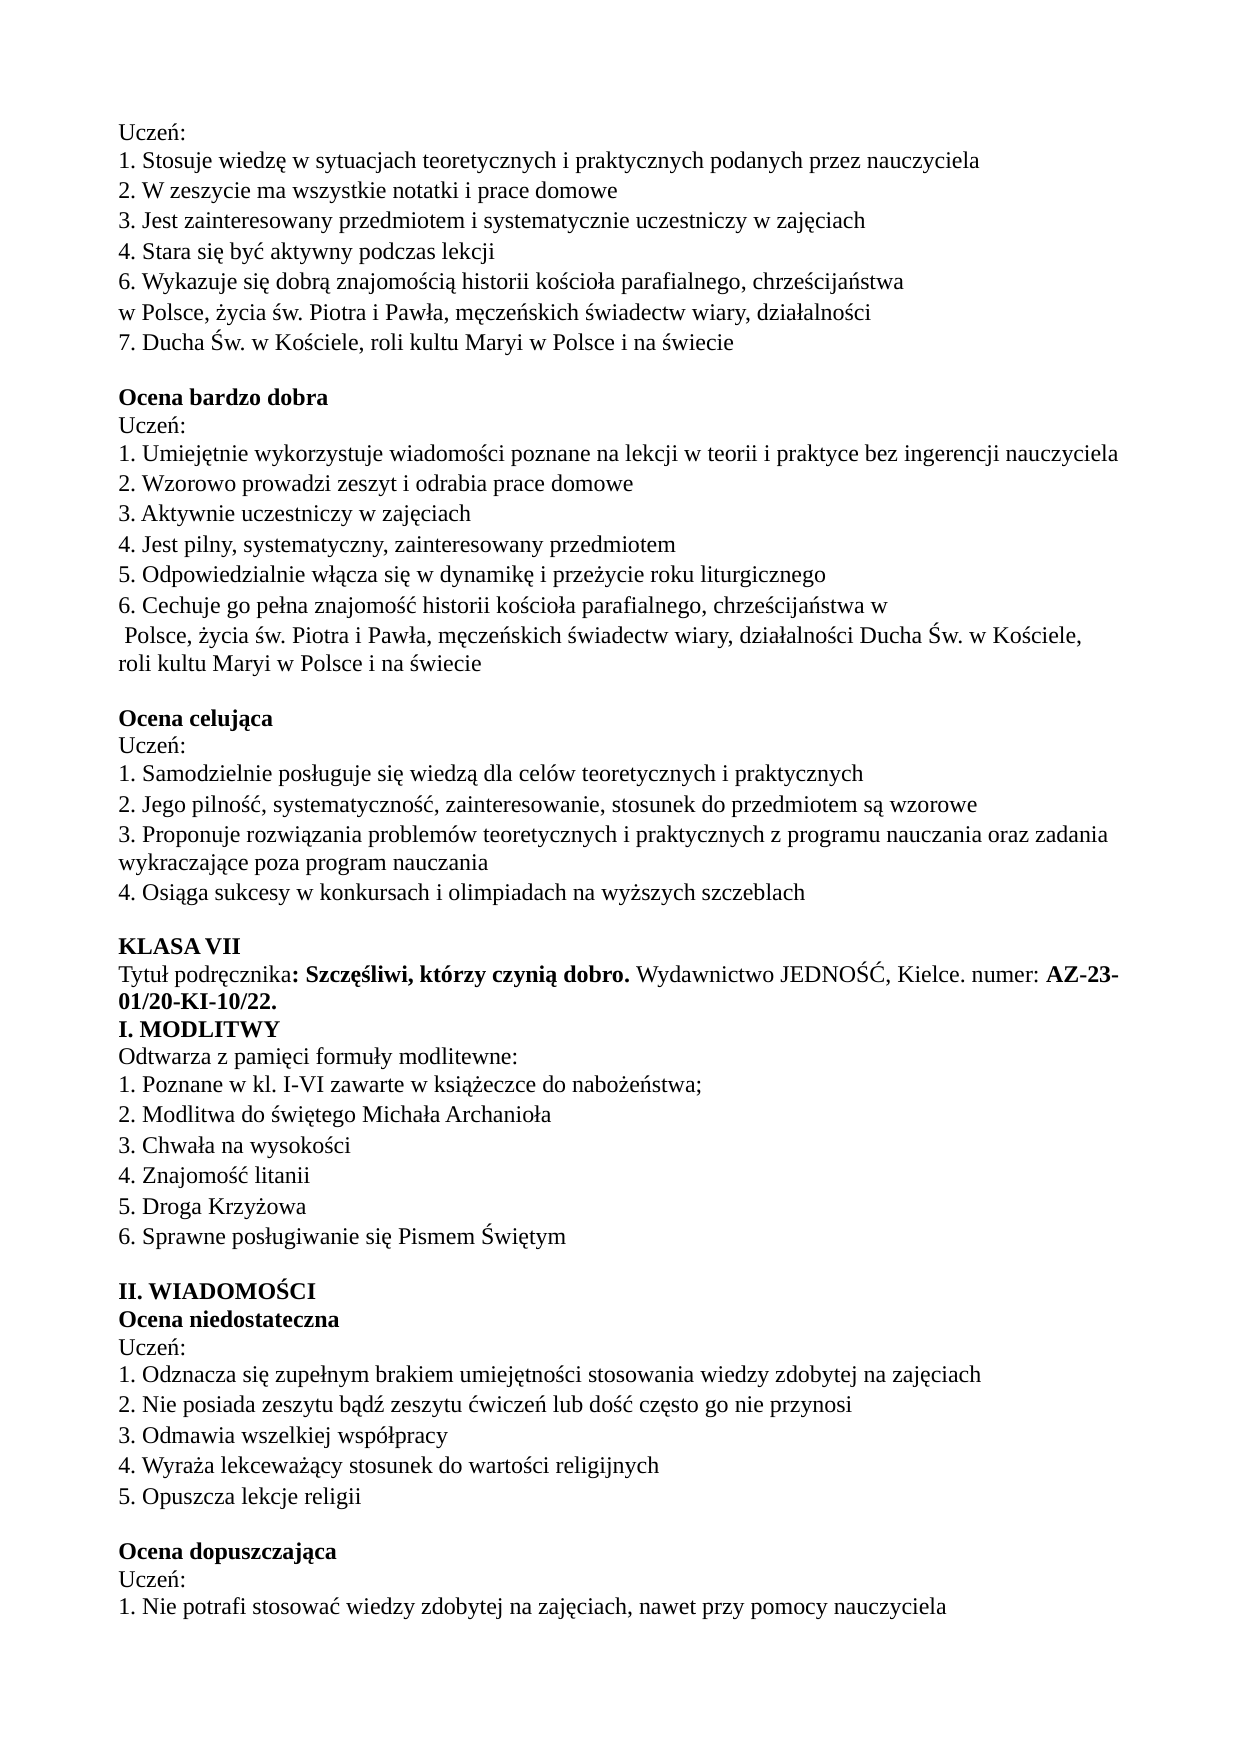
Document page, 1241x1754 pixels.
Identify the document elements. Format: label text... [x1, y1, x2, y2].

text Uczeń: [118, 411, 1122, 439]
text 1. Nie potrafi stosować wiedzy zdobytej na zajęciach, nawet przy pomocy nauczyciela [118, 1592, 1122, 1620]
text II. WIADOMOŚCI [118, 1277, 1122, 1305]
text w Polsce, życia św. Piotra i Pawła, męczeńskich świadectw wiary, działalności [118, 298, 1122, 325]
text 7. Ducha Św. w Kościele, roli kultu Maryi w Polsce i na świecie [118, 328, 1122, 356]
text Ocena celująca [118, 704, 1122, 732]
text 4. Wyraża lekceważący stosunek do wartości religijnych [118, 1451, 1122, 1479]
text 2. Modlitwa do świętego Michała Archanioła [118, 1100, 1122, 1128]
text 3. Chwała na wysokości [118, 1131, 1122, 1158]
text Tytuł podręcznika: Szczęśliwi, którzy czynią dobro. Wydawnictwo JEDNOŚĆ, Kielce. numer: AZ-23-01/20-KI-10/22. [118, 959, 1122, 1015]
text 1. Stosuje wiedzę w sytuacjach teoretycznych i praktycznych podanych przez nauczyciela [118, 146, 1122, 173]
text 5. Odpowiedzialnie włącza się w dynamikę i przeżycie roku liturgicznego [118, 560, 1122, 588]
text 3. Proponuje rozwiązania problemów teoretycznych i praktycznych z programu nauczania oraz zadania wykraczające poza program nauczania [118, 820, 1122, 875]
text Odtwarza z pamięci formuły modlitewne: [118, 1042, 1122, 1070]
text KLASA VII [118, 932, 1122, 959]
text 4. Znajomość litanii [118, 1161, 1122, 1189]
text 2. Nie posiada zeszytu bądź zeszytu ćwiczeń lub dość często go nie przynosi [118, 1391, 1122, 1418]
text 5. Opuszcza lekcje religii [118, 1482, 1122, 1509]
text Uczeń: [118, 118, 1122, 146]
text 4. Stara się być aktywny podczas lekcji [118, 237, 1122, 264]
text 4. Jest pilny, systematyczny, zainteresowany przedmiotem [118, 530, 1122, 557]
text Uczeń: [118, 1564, 1122, 1592]
text 1. Umiejętnie wykorzystuje wiadomości poznane na lekcji w teorii i praktyce bez ingerencji nauczyciela [118, 439, 1122, 466]
text Polsce, życia św. Piotra i Pawła, męczeńskich świadectw wiary, działalności Ducha Św. w Kościele, roli kultu Maryi w Polsce i na świecie [118, 621, 1122, 676]
text 6. Sprawne posługiwanie się Pismem Świętym [118, 1222, 1122, 1250]
text Ocena dopuszczająca [118, 1537, 1122, 1564]
text 2. Wzorowo prowadzi zeszyt i odrabia prace domowe [118, 469, 1122, 497]
text 6. Wykazuje się dobrą znajomością historii kościoła parafialnego, chrześcijaństwa [118, 267, 1122, 295]
text Uczeń: [118, 1332, 1122, 1360]
text 1. Poznane w kl. I-VI zawarte w książeczce do nabożeństwa; [118, 1070, 1122, 1098]
text 2. Jego pilność, systematyczność, zainteresowanie, stosunek do przedmiotem są wzorowe [118, 789, 1122, 817]
text Ocena bardzo dobra [118, 383, 1122, 411]
text I. MODLITWY [118, 1015, 1122, 1042]
text 1. Odznacza się zupełnym brakiem umiejętności stosowania wiedzy zdobytej na zajęciach [118, 1360, 1122, 1388]
text 3. Jest zainteresowany przedmiotem i systematycznie uczestniczy w zajęciach [118, 207, 1122, 234]
text 5. Droga Krzyżowa [118, 1192, 1122, 1219]
text Ocena niedostateczna [118, 1305, 1122, 1332]
text 3. Aktywnie uczestniczy w zajęciach [118, 499, 1122, 527]
text Uczeń: [118, 732, 1122, 759]
text 6. Cechuje go pełna znajomość historii kościoła parafialnego, chrześcijaństwa w [118, 591, 1122, 618]
text 4. Osiąga sukcesy w konkursach i olimpiadach na wyższych szczeblach [118, 878, 1122, 906]
text 1. Samodzielnie posługuje się wiedzą dla celów teoretycznych i praktycznych [118, 759, 1122, 787]
text 2. W zeszycie ma wszystkie notatki i prace domowe [118, 176, 1122, 204]
text 3. Odmawia wszelkiej współpracy [118, 1421, 1122, 1448]
